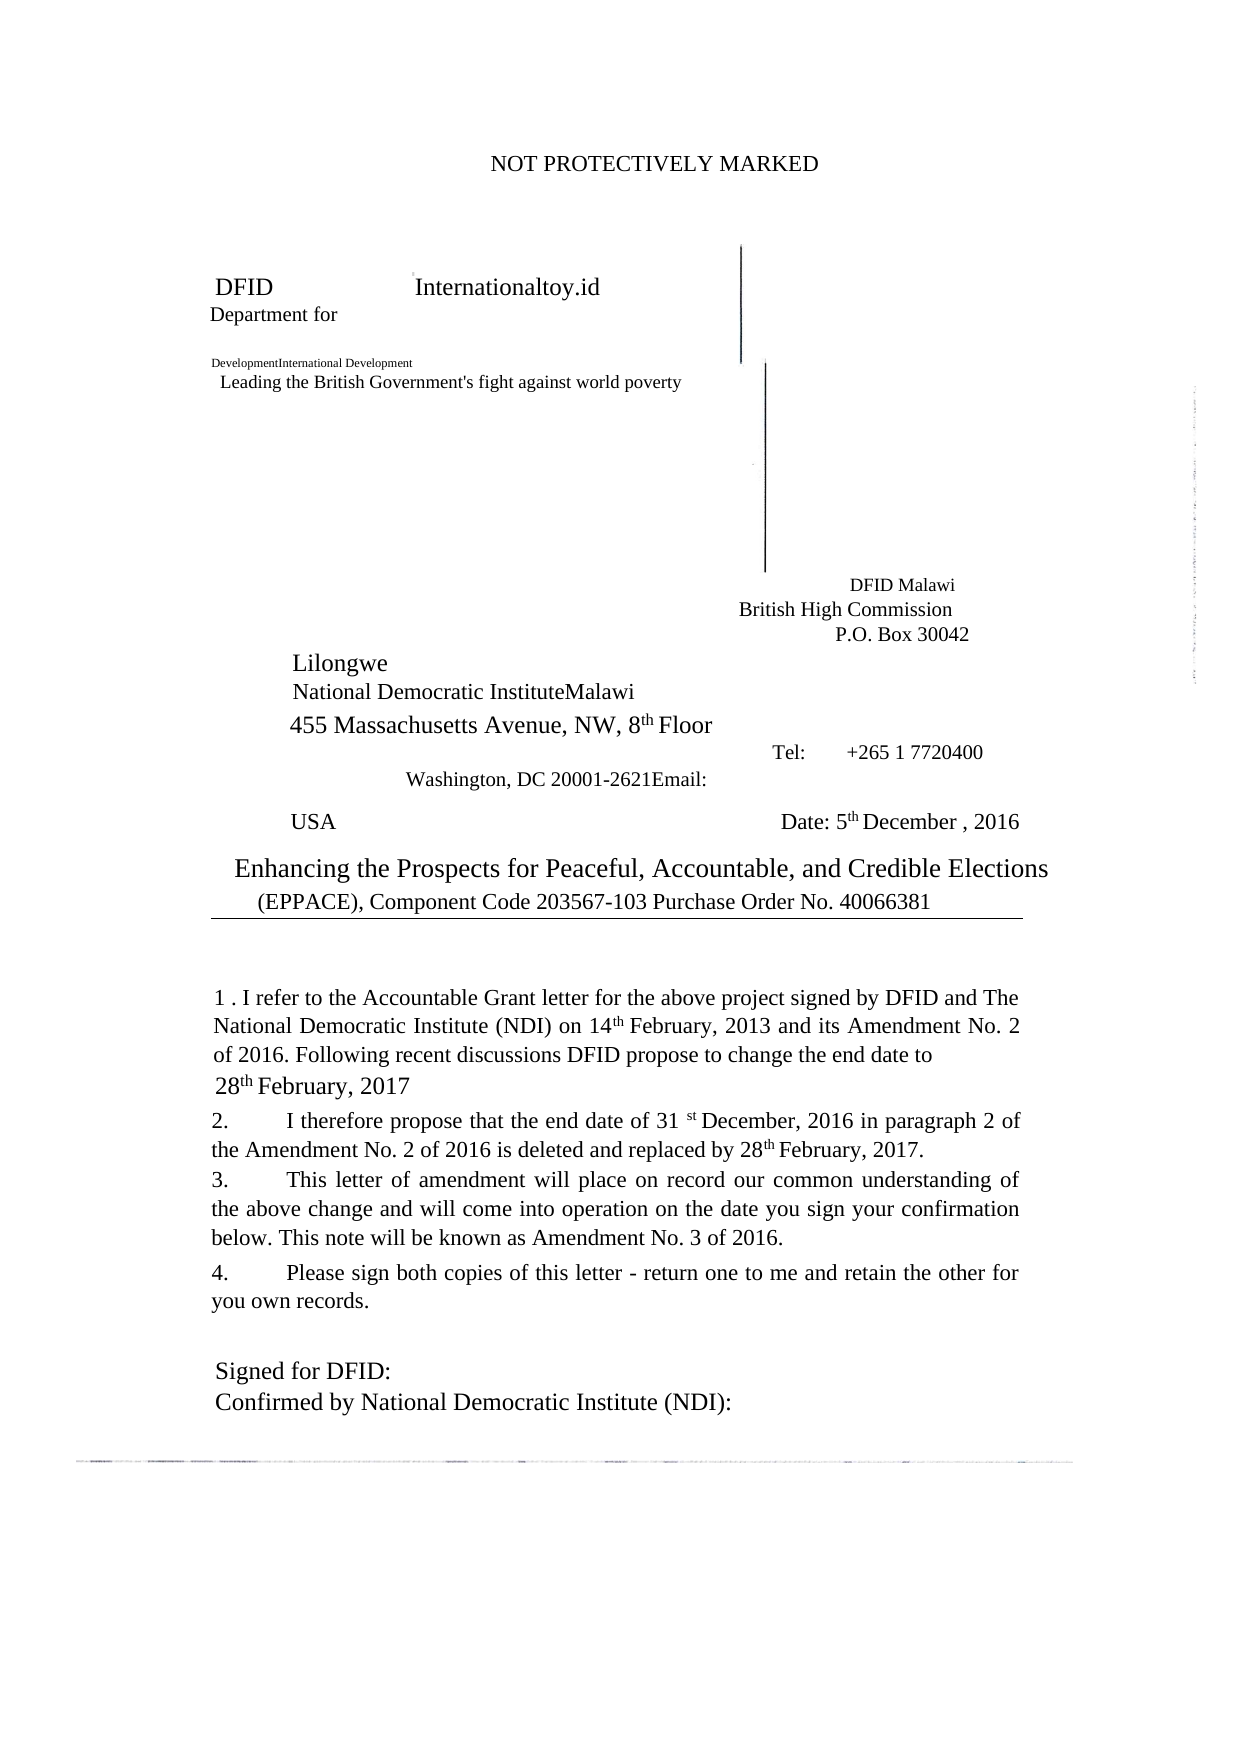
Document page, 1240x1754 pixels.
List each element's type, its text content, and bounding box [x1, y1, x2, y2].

text DFID Malawi [738, 393, 1066, 596]
list Please sign both copies of this letter - return one to me and retain the other for you own records. [211, 1259, 1021, 1314]
text Confirmed by National Democratic Institute (NDI): [215, 1387, 1066, 1416]
text Enhancing the Prospects for Peaceful, Accountable, and Credible Elections [234, 852, 1066, 883]
text Lilongwe [292, 648, 1066, 676]
text Leading the British Government's fight against world poverty [220, 371, 738, 392]
text DevelopmentInternational Development [211, 355, 738, 370]
text P.O. Box 30042 [738, 622, 1066, 646]
list I therefore propose that the end date of 31 st December, 2016 in paragraph 2 of the Amendment No. 2 of 2016 is deleted and replaced by 28th February, 2017. [211, 1107, 1021, 1163]
text 28th February, 2017 [215, 1071, 1066, 1100]
text British High Commission [738, 597, 1066, 621]
text National Democratic InstituteMalawi [292, 678, 1021, 704]
text Tel: +265 1 7720400 [211, 740, 1066, 764]
text Department for [209, 302, 738, 326]
text (EPPACE), Component Code 203567-103 Purchase Order No. 40066381 [257, 888, 1021, 914]
text DFID Internationaltoy.id [215, 272, 738, 300]
list This letter of amendment will place on record our common understanding of the above change and will come into operation on the date you sign your confirmation below. This note will be known as Amendment No. 3 of 2016. [211, 1166, 1021, 1250]
text [767, 355, 1066, 370]
text [767, 272, 1066, 300]
text Washington, DC 20001-2621Email: [211, 767, 1066, 791]
text NOT PROTECTIVELY MARKED [243, 150, 1066, 176]
text Signed for DFID: [215, 1356, 1066, 1385]
text 1 . I refer to the Accountable Grant letter for the above project signed by DFID and The National Democratic Institute (NDI) on 14th February, 2013 and its Amendment No. 2 of 2016. Following recent discussions DFID propose to change the end date to [213, 984, 1021, 1068]
text USA Date: 5th December , 2016 [211, 808, 1066, 834]
text 455 Massachusetts Avenue, NW, 8th Floor [289, 710, 767, 739]
